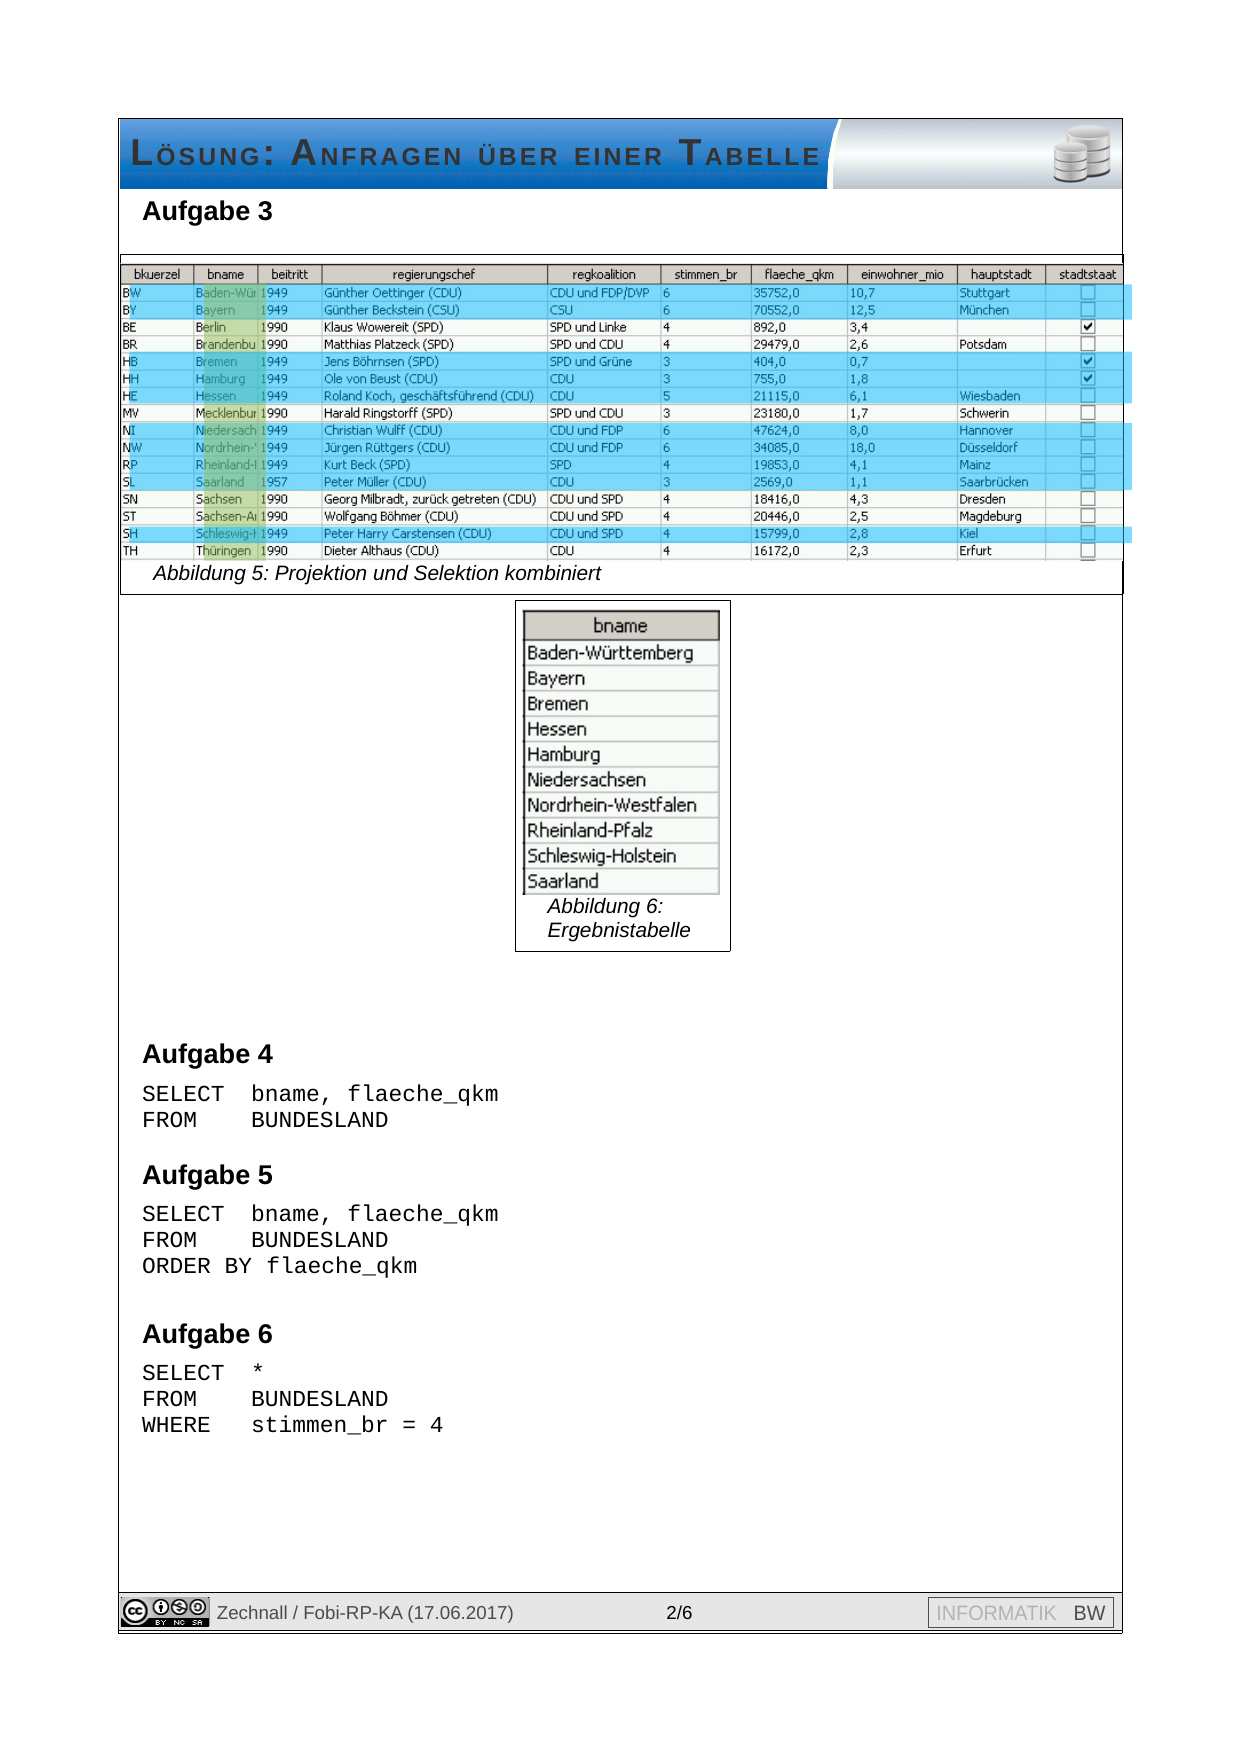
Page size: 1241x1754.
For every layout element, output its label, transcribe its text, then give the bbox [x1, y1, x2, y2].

picture [119, 119, 1122, 189]
text Abbildung 5: Projektion und Selektion kombiniert [153, 561, 1114, 585]
picture [120, 263, 1123, 561]
text SELECT bname, flaeche_qkm FROM BUNDESLAND [142, 1082, 1110, 1134]
picture [522, 609, 720, 895]
text Abbildung 6: Ergebnistabelle [547, 622, 721, 942]
text SELECT * FROM BUNDESLAND WHERE stimmen_br = 4 [142, 1362, 1110, 1439]
text SELECT bname, flaeche_qkm FROM BUNDESLAND ORDER BY flaeche_qkm [142, 1203, 1110, 1280]
picture [120, 1597, 210, 1627]
